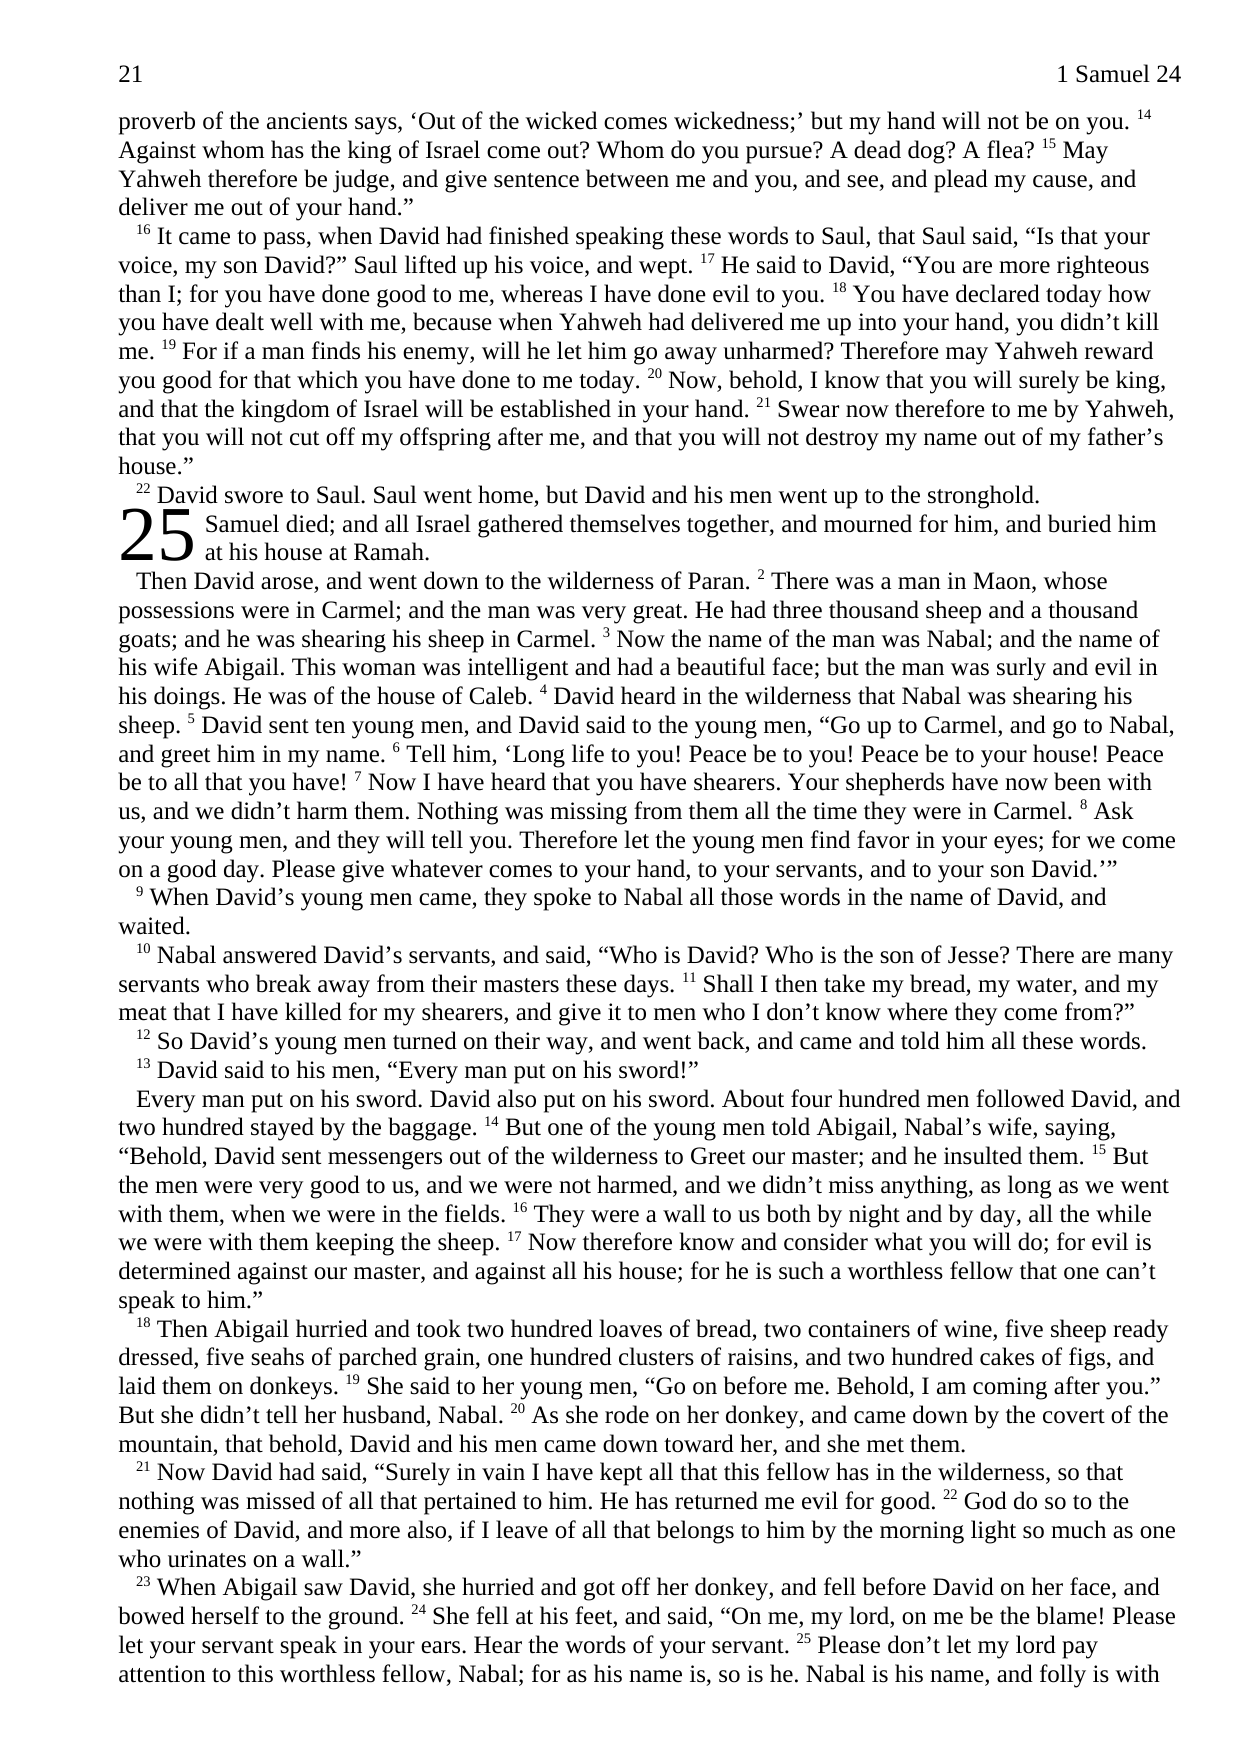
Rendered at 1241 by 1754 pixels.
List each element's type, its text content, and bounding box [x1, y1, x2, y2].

text 9 When David’s young men came, they spoke to Nabal all those words in the name of David, and waited. [118, 882, 1181, 940]
text 18 Then Abigail hurried and took two hundred loaves of bread, two containers of wine, five sheep ready dressed, five seahs of parched grain, one hundred clusters of raisins, and two hundred cakes of figs, and laid them on donkeys. 19 She said to her young men, “Go on before me. Behold, I am coming after you.” But she didn’t tell her husband, Nabal. 20 As she rode on her donkey, and came down by the covert of the mountain, that behold, David and his men came down toward her, and she met them. [118, 1314, 1181, 1457]
text Every man put on his sword. David also put on his sword. About four hundred men followed David, and two hundred stayed by the baggage. 14 But one of the young men told Abigail, Nabal’s wife, saying, “Behold, David sent messengers out of the wilderness to Greet our master; and he insulted them. 15 But the men were very good to us, and we were not harmed, and we didn’t miss anything, as long as we went with them, when we were in the fields. 16 They were a wall to us both by night and by day, all the while we were with them keeping the sheep. 17 Now therefore know and consider what you will do; for evil is determined against our master, and against all his house; for he is such a worthless fellow that one can’t speak to him.” [118, 1084, 1181, 1314]
text proverb of the ancients says, ‘Out of the wicked comes wickedness;’ but my hand will not be on you. 14 Against whom has the king of Israel come out? Whom do you pursue? A dead dog? A flea? 15 May Yahweh therefore be judge, and give sentence between me and you, and see, and plead my cause, and deliver me out of your hand.” [118, 106, 1181, 221]
text 16 It came to pass, when David had finished speaking these words to Saul, that Saul said, “Is that your voice, my son David?” Saul lifted up his voice, and wept. 17 He said to David, “You are more righteous than I; for you have done good to me, whereas I have done evil to you. 18 You have declared today how you have dealt well with me, because when Yahweh had delivered me up into your hand, you didn’t kill me. 19 For if a man finds his enemy, will he let him go away unharmed? Therefore may Yahweh reward you good for that which you have done to me today. 20 Now, behold, I know that you will surely be king, and that the kingdom of Israel will be established in your hand. 21 Swear now therefore to me by Yahweh, that you will not cut off my offspring after me, and that you will not destroy my name out of my father’s house.” [118, 221, 1181, 480]
text 12 So David’s young men turned on their way, and went back, and came and told him all these words. [118, 1026, 1181, 1055]
text 21 Now David had said, “Surely in vain I have kept all that this fellow has in the wilderness, so that nothing was missed of all that pertained to him. He has returned me evil for good. 22 God do so to the enemies of David, and more also, if I leave of all that belongs to him by the morning light so much as one who urinates on a wall.” [118, 1457, 1181, 1572]
text 10 Nabal answered David’s servants, and said, “Who is David? Who is the son of Jesse? There are many servants who break away from their masters these days. 11 Shall I then take my bread, my water, and my meat that I have killed for my shearers, and give it to men who I don’t know where they come from?” [118, 940, 1181, 1026]
text 25Samuel died; and all Israel gathered themselves together, and mourned for him, and buried him at his house at Ramah. [118, 509, 1181, 566]
text 13 David said to his men, “Every man put on his sword!” [118, 1055, 1181, 1084]
text 23 When Abigail saw David, she hurried and got off her donkey, and fell before David on her face, and bowed herself to the ground. 24 She fell at his feet, and said, “On me, my lord, on me be the blame! Please let your servant speak in your ears. Hear the words of your servant. 25 Please don’t let my lord pay attention to this worthless fellow, Nabal; for as his name is, so is he. Nabal is his name, and folly is with [118, 1572, 1181, 1687]
text Then David arose, and went down to the wilderness of Paran. 2 There was a man in Maon, whose possessions were in Carmel; and the man was very great. He had three thousand sheep and a thousand goats; and he was shearing his sheep in Carmel. 3 Now the name of the man was Nabal; and the name of his wife Abigail. This woman was intelligent and had a beautiful face; but the man was surly and evil in his doings. He was of the house of Caleb. 4 David heard in the wilderness that Nabal was shearing his sheep. 5 David sent ten young men, and David said to the young men, “Go up to Carmel, and go to Nabal, and greet him in my name. 6 Tell him, ‘Long life to you! Peace be to you! Peace be to your house! Peace be to all that you have! 7 Now I have heard that you have shearers. Your shepherds have now been with us, and we didn’t harm them. Nothing was missing from them all the time they were in Carmel. 8 Ask your young men, and they will tell you. Therefore let the young men find favor in your eyes; for we come on a good day. Please give whatever comes to your hand, to your servants, and to your son David.’” [118, 566, 1181, 882]
text 22 David swore to Saul. Saul went home, but David and his men went up to the stronghold. [118, 480, 1181, 509]
